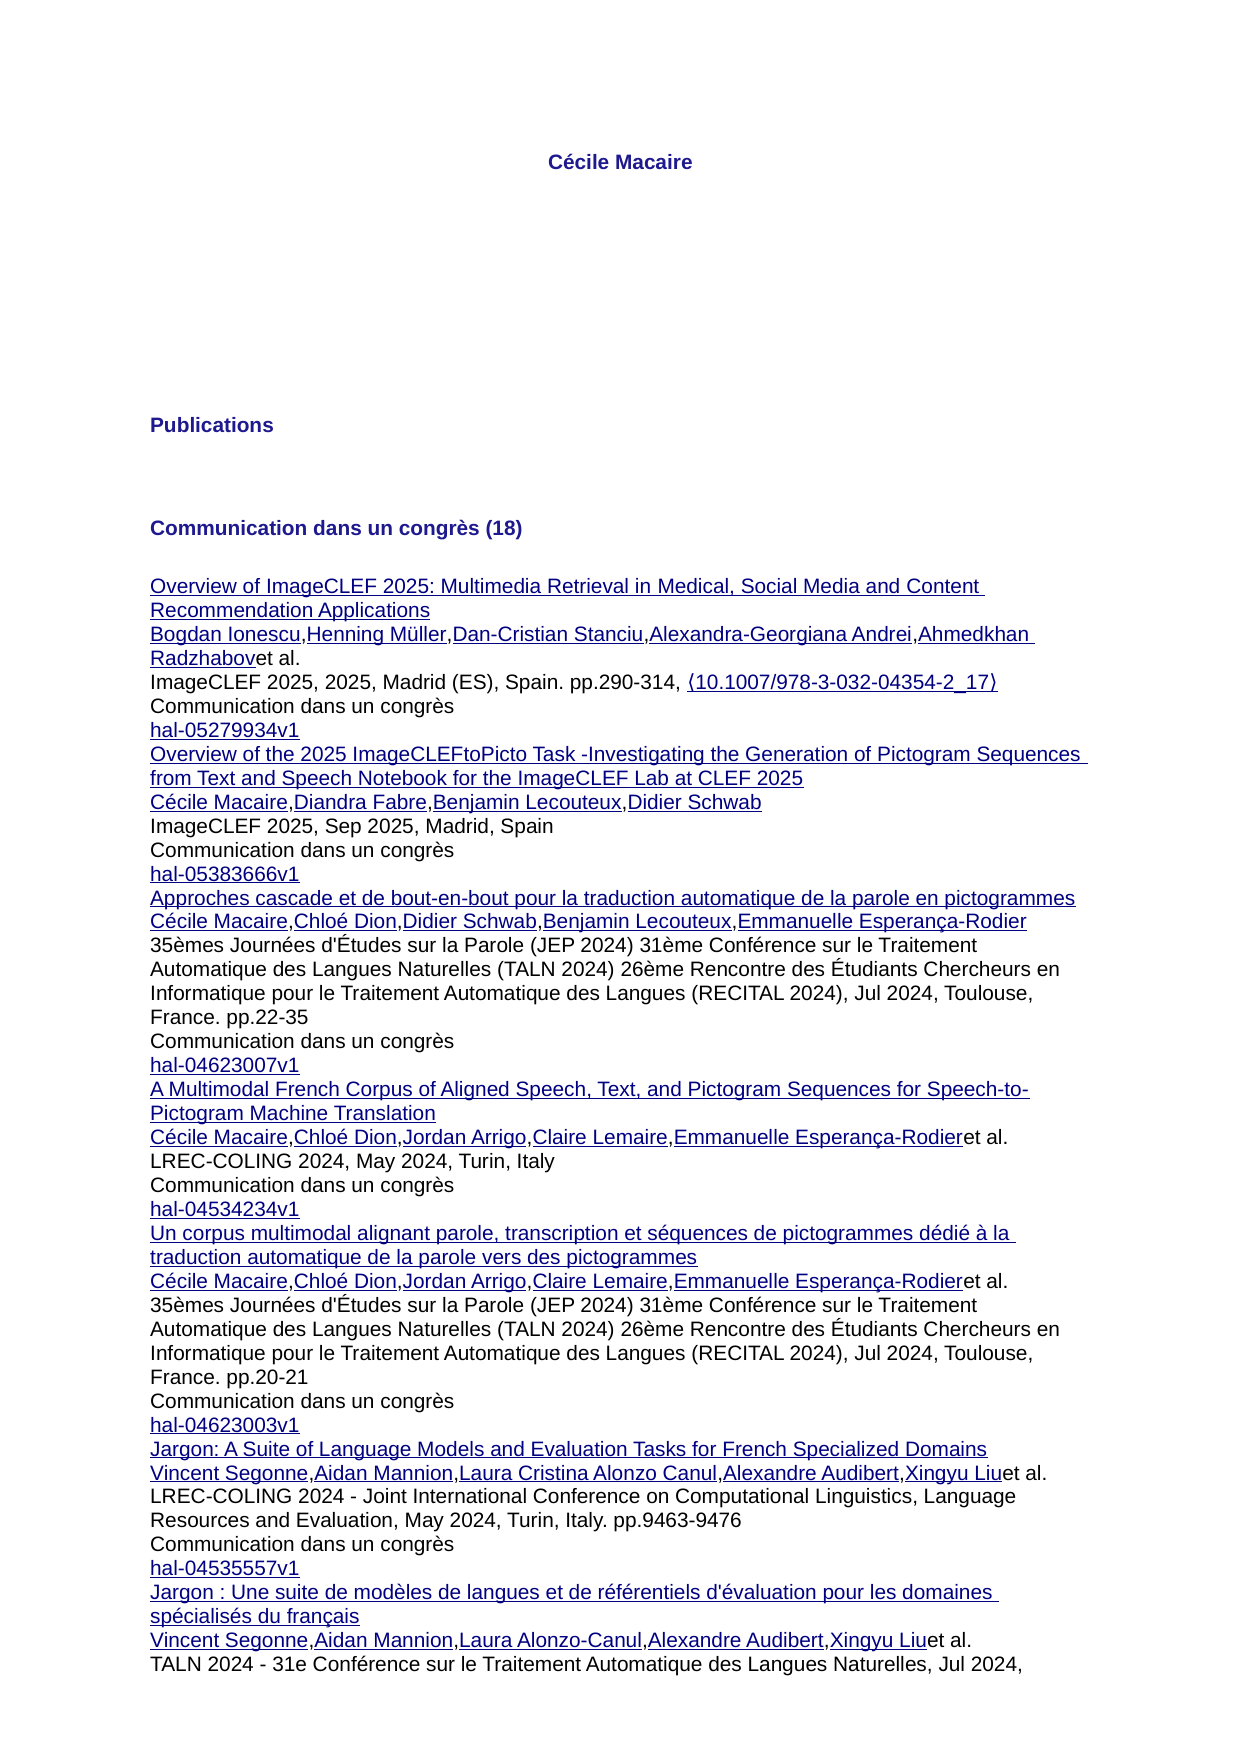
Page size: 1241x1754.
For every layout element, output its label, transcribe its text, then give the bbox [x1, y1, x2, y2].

table_header Overview of ImageCLEF 2025: Multimedia Retrieval in Medical, Social Media and Content Recommendation Applications Bogdan Ionescu,Henning Müller,Dan-Cristian Stanciu,Alexandra-Georgiana Andrei,Ahmedkhan Radzhabovet al. ImageCLEF 2025, 2025, Madrid (ES), Spain. pp.290-314, ⟨10.1007/978-3-032-04354-2_17⟩ Communication dans un congrès hal-05279934v1 [150, 574, 1090, 742]
subtitle Communication dans un congrès (18) [150, 516, 1090, 539]
table_cell A Multimodal French Corpus of Aligned Speech, Text, and Pictogram Sequences for Speech-to-Pictogram Machine Translation Cécile Macaire,Chloé Dion,Jordan Arrigo,Claire Lemaire,Emmanuelle Esperança-Rodieret al. LREC-COLING 2024, May 2024, Turin, Italy Communication dans un congrès hal-04534234v1 [150, 1077, 1090, 1221]
subtitle Cécile Macaire [150, 150, 1090, 174]
table_cell Jargon: A Suite of Language Models and Evaluation Tasks for French Specialized Domains Vincent Segonne,Aidan Mannion,Laura Cristina Alonzo Canul,Alexandre Audibert,Xingyu Liuet al. LREC-COLING 2024 - Joint International Conference on Computational Linguistics, Language Resources and Evaluation, May 2024, Turin, Italy. pp.9463-9476 Communication dans un congrès hal-04535557v1 [150, 1436, 1090, 1580]
table_cell Jargon : Une suite de modèles de langues et de référentiels d'évaluation pour les domaines spécialisés du français Vincent Segonne,Aidan Mannion,Laura Alonzo-Canul,Alexandre Audibert,Xingyu Liuet al. TALN 2024 - 31e Conférence sur le Traitement Automatique des Langues Naturelles, Jul 2024, [150, 1580, 1090, 1676]
table_cell Approches cascade et de bout-en-bout pour la traduction automatique de la parole en pictogrammes Cécile Macaire,Chloé Dion,Didier Schwab,Benjamin Lecouteux,Emmanuelle Esperança-Rodier 35èmes Journées d'Études sur la Parole (JEP 2024) 31ème Conférence sur le Traitement Automatique des Langues Naturelles (TALN 2024) 26ème Rencontre des Étudiants Chercheurs en Informatique pour le Traitement Automatique des Langues (RECITAL 2024), Jul 2024, Toulouse, France. pp.22-35 Communication dans un congrès hal-04623007v1 [150, 885, 1090, 1077]
table_cell Un corpus multimodal alignant parole, transcription et séquences de pictogrammes dédié à la traduction automatique de la parole vers des pictogrammes Cécile Macaire,Chloé Dion,Jordan Arrigo,Claire Lemaire,Emmanuelle Esperança-Rodieret al. 35èmes Journées d'Études sur la Parole (JEP 2024) 31ème Conférence sur le Traitement Automatique des Langues Naturelles (TALN 2024) 26ème Rencontre des Étudiants Chercheurs en Informatique pour le Traitement Automatique des Langues (RECITAL 2024), Jul 2024, Toulouse, France. pp.20-21 Communication dans un congrès hal-04623003v1 [150, 1221, 1090, 1436]
table_cell Overview of the 2025 ImageCLEFtoPicto Task -Investigating the Generation of Pictogram Sequences from Text and Speech Notebook for the ImageCLEF Lab at CLEF 2025 Cécile Macaire,Diandra Fabre,Benjamin Lecouteux,Didier Schwab ImageCLEF 2025, Sep 2025, Madrid, Spain Communication dans un congrès hal-05383666v1 [150, 742, 1090, 885]
subtitle Publications [150, 412, 1090, 436]
